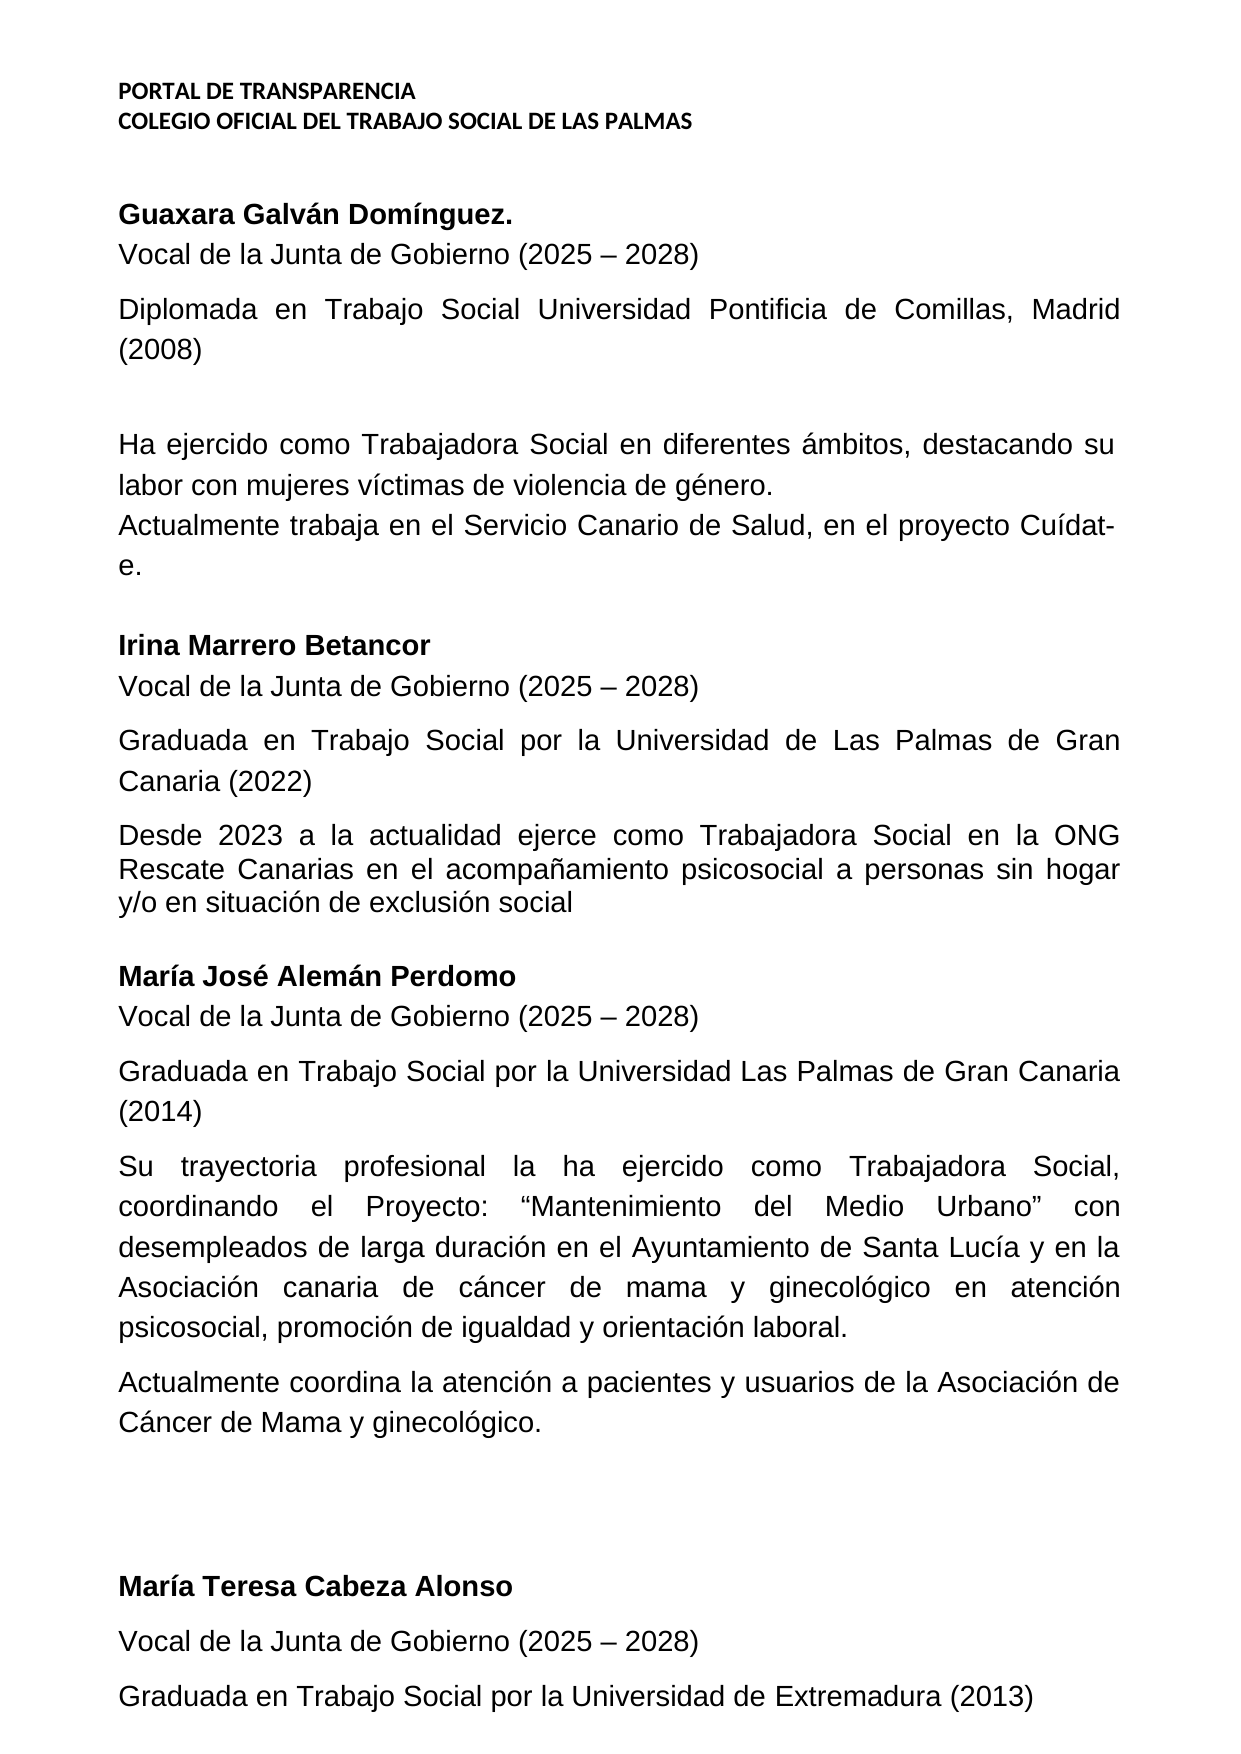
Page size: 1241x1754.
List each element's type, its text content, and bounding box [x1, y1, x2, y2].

text Graduada en Trabajo Social por la Universidad Las Palmas de Gran Canaria (2014) [118, 1054, 1122, 1128]
text Diplomada en Trabajo Social Universidad Pontificia de Comillas, Madrid (2008) [118, 292, 1122, 366]
text Vocal de la Junta de Gobierno (2025 – 2028) [118, 999, 1122, 1033]
text Irina Marrero Betancor [118, 628, 1117, 662]
text María José Alemán Perdomo [118, 959, 1117, 993]
text Guaxara Galván Domínguez. [118, 197, 1122, 231]
text Graduada en Trabajo Social por la Universidad de Las Palmas de Gran Canaria (2022) [118, 723, 1122, 797]
text Vocal de la Junta de Gobierno (2025 – 2028) [118, 1624, 1122, 1658]
text Su trayectoria profesional la ha ejercido como Trabajadora Social, coordinando el Proyecto: “Mantenimiento del Medio Urbano” con desempleados de larga duración en el Ayuntamiento de Santa Lucía y en la Asociación canaria de cáncer de mama y ginecológico en atención psicosocial, promoción de igualdad y orientación laboral. [118, 1149, 1122, 1343]
text Vocal de la Junta de Gobierno (2025 – 2028) [118, 668, 1122, 702]
text María Teresa Cabeza Alonso [118, 1569, 1122, 1603]
text Actualmente trabaja en el Servicio Canario de Salud, en el proyecto Cuídat-e. [118, 508, 1117, 581]
text Ha ejercido como Trabajadora Social en diferentes ámbitos, destacando su labor con mujeres víctimas de violencia de género. [118, 427, 1117, 501]
text Desde 2023 a la actualidad ejerce como Trabajadora Social en la ONG Rescate Canarias en el acompañamiento psicosocial a personas sin hogar y/o en situación de exclusión social [118, 818, 1122, 919]
text Vocal de la Junta de Gobierno (2025 – 2028) [118, 237, 1122, 271]
text Graduada en Trabajo Social por la Universidad de Extremadura (2013) [118, 1679, 1122, 1712]
text Actualmente coordina la atención a pacientes y usuarios de la Asociación de Cáncer de Mama y ginecológico. [118, 1365, 1122, 1438]
